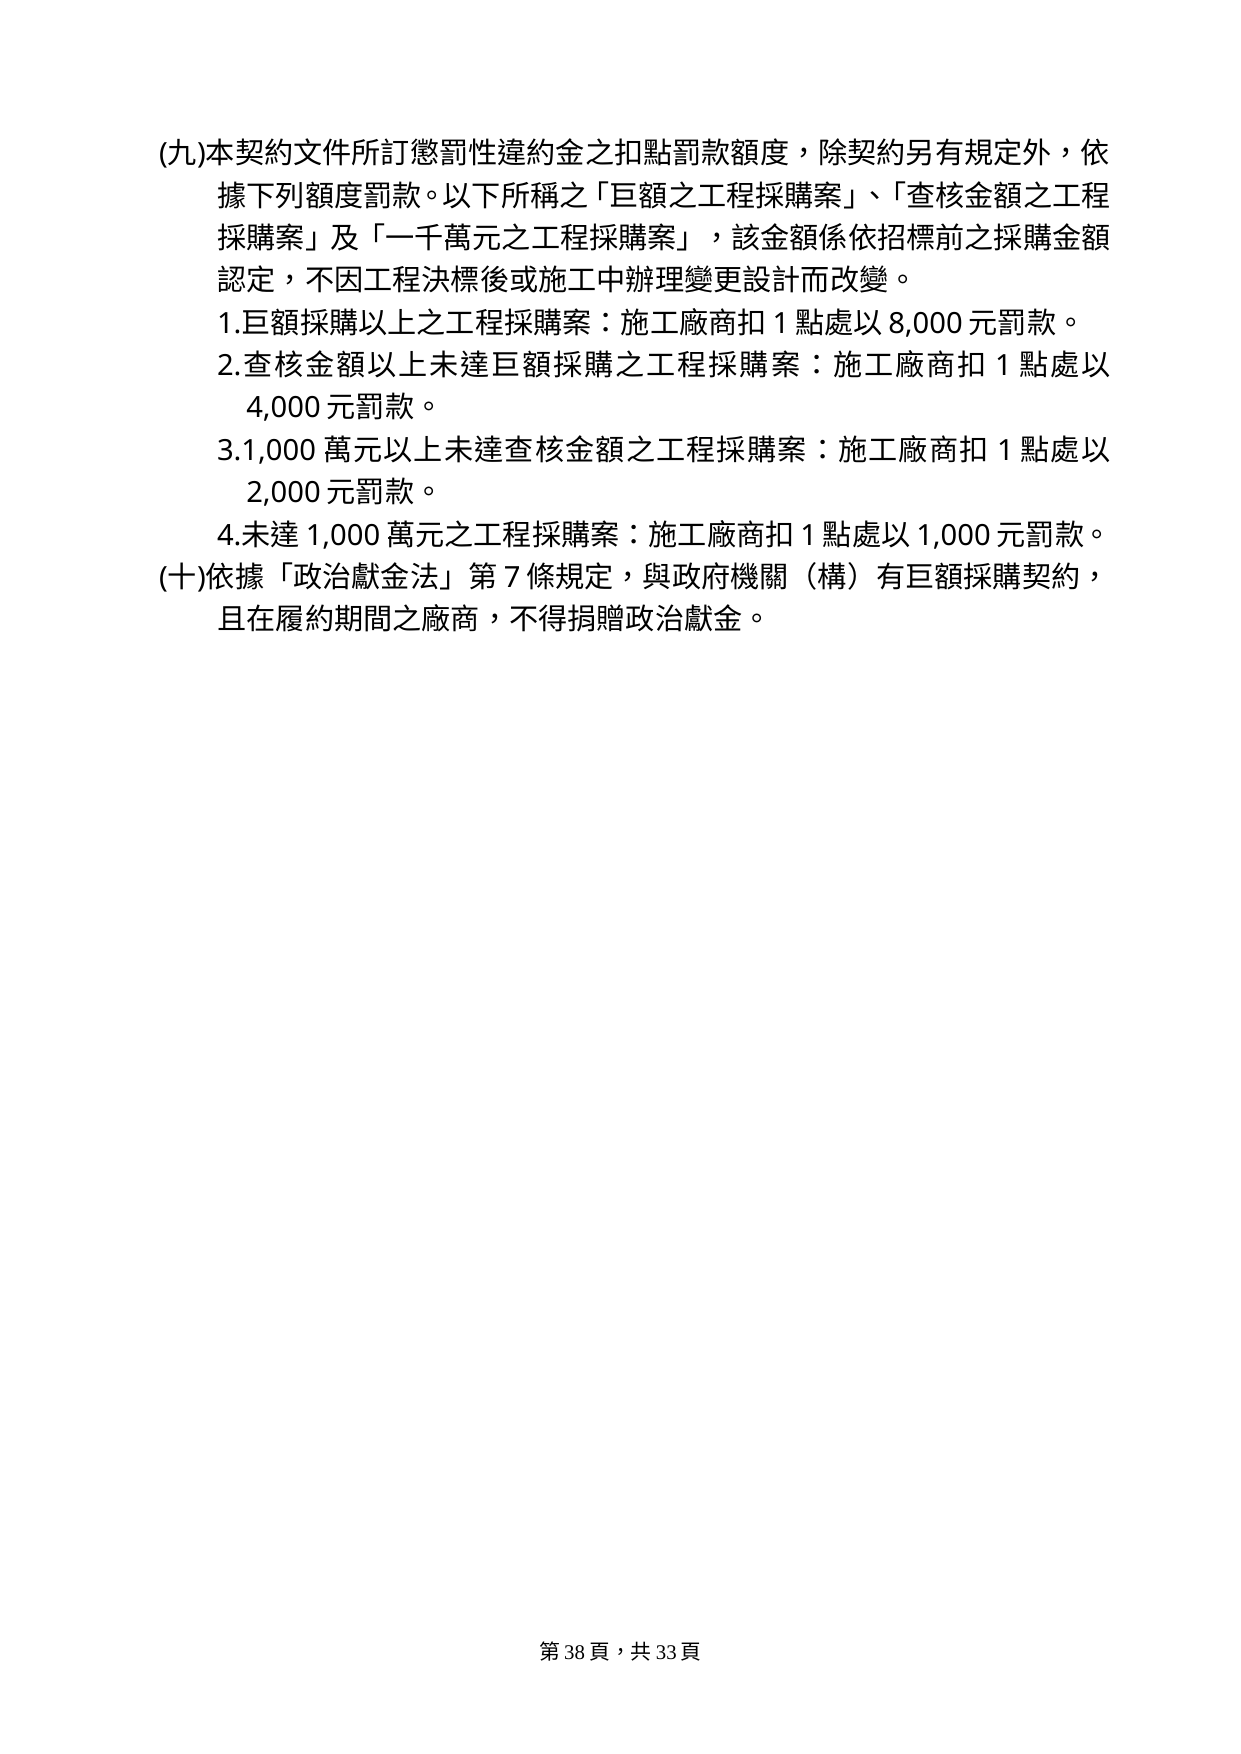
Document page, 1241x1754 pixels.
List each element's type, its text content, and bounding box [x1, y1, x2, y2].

text 2.查核金額以上未達巨額採購之工程採購案：施工廠商扣1點處以4,000元罰款。 [217, 342, 1110, 426]
text 1.巨額採購以上之工程採購案：施工廠商扣1點處以8,000元罰款。 [217, 299, 1110, 342]
text (十)依據「政治獻金法」第7條規定，與政府機關（構）有巨額採購契約，且在履約期間之廠商，不得捐贈政治獻金。 [159, 553, 1110, 638]
text (九)本契約文件所訂懲罰性違約金之扣點罰款額度，除契約另有規定外，依據下列額度罰款。以下所稱之「巨額之工程採購案」、「查核金額之工程採購案」及「一千萬元之工程採購案」，該金額係依招標前之採購金額認定，不因工程決標後或施工中辦理變更設計而改變。 [159, 130, 1110, 299]
text 3.1,000萬元以上未達查核金額之工程採購案：施工廠商扣1點處以2,000元罰款。 [217, 426, 1110, 511]
text 4.未達1,000萬元之工程採購案：施工廠商扣1點處以1,000元罰款。 [217, 511, 1110, 553]
